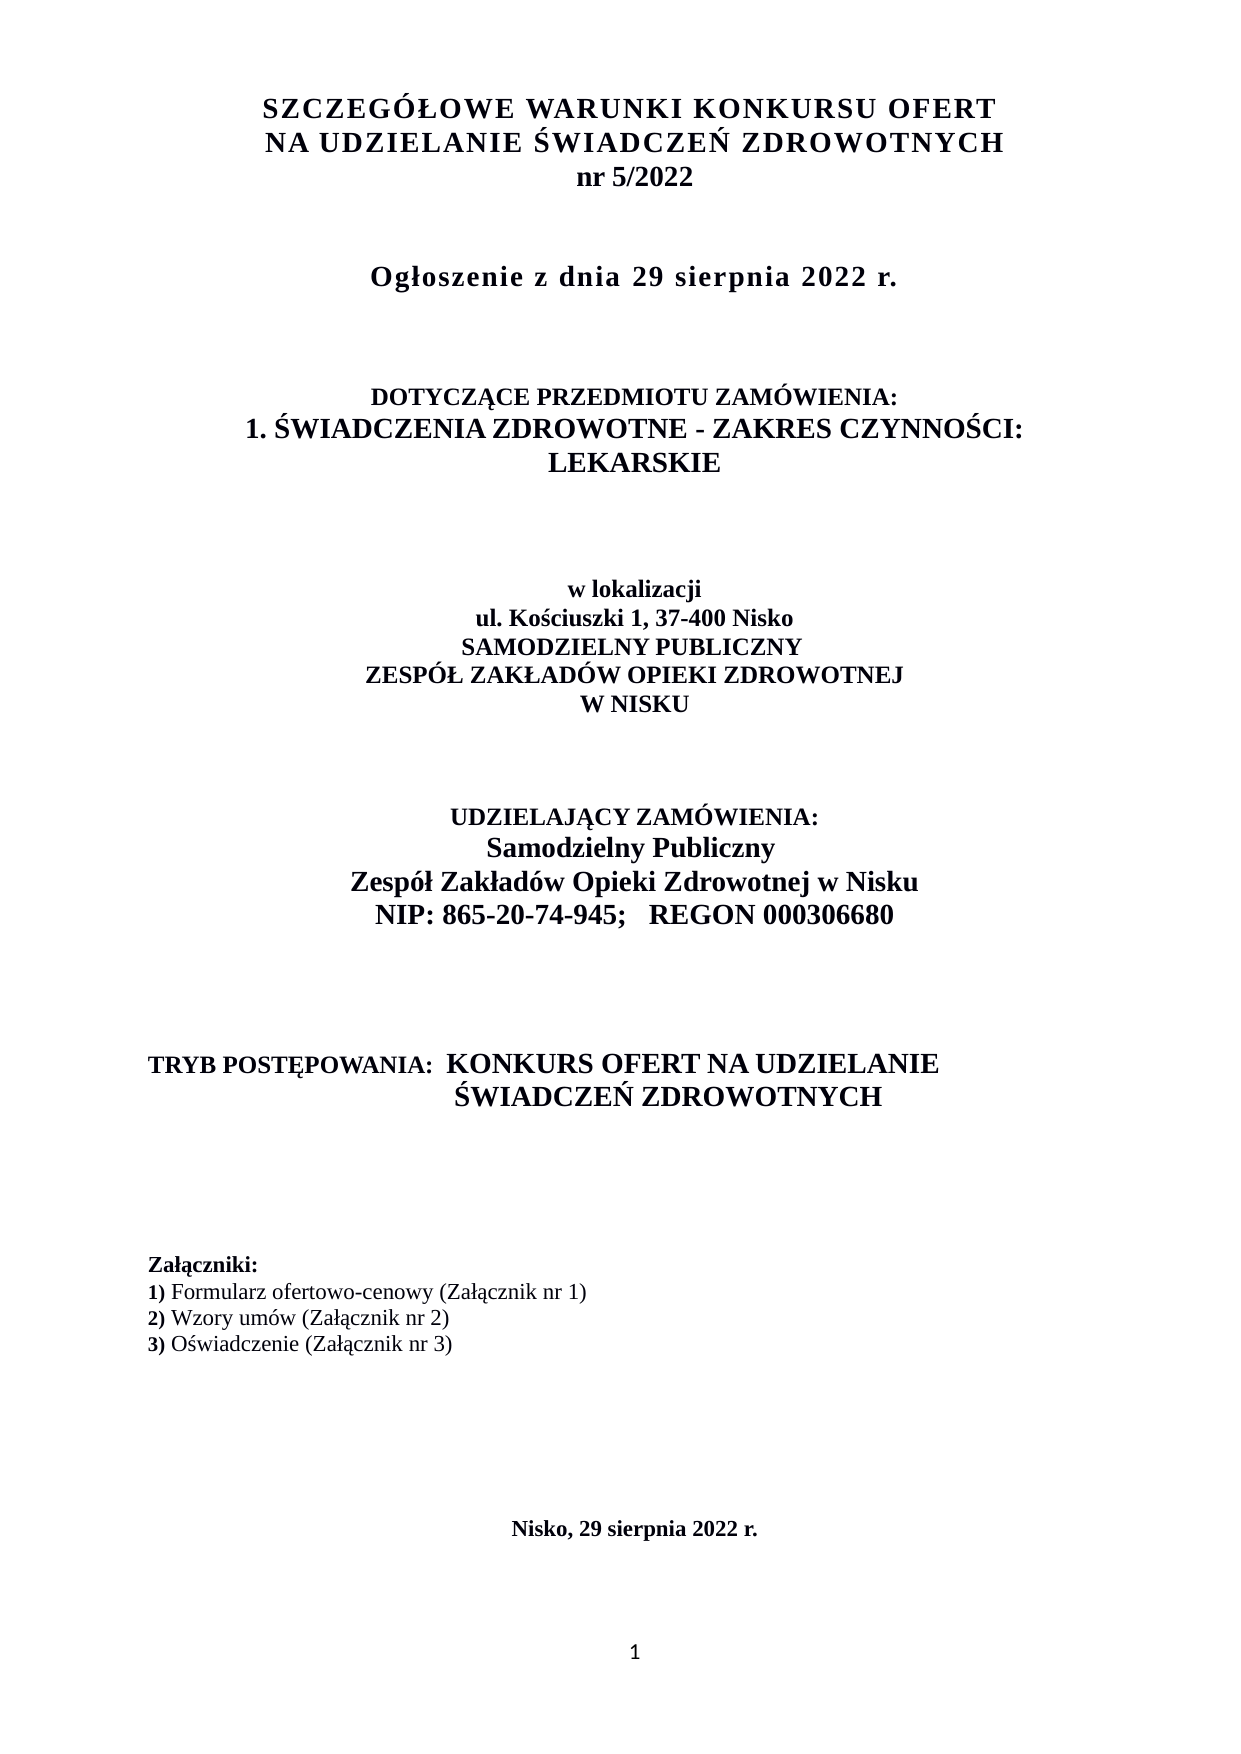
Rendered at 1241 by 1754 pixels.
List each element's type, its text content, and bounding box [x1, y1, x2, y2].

text ul. Kościuszki 1, 37-400 Nisko [148, 603, 1121, 632]
text Ogłoszenie z dnia 29 sierpnia 2022 r. [148, 226, 1121, 321]
list Oświadczenie (Załącznik nr 3) [148, 1331, 1121, 1357]
text w lokalizacji [148, 574, 1121, 603]
text ZESPÓŁ ZAKŁADÓW OPIEKI ZDROWOTNEJ [148, 660, 1121, 689]
list Formularz ofertowo-cenowy (Załącznik nr 1) [148, 1278, 1121, 1304]
text TRYB POSTĘPOWANIA: KONKURS OFERT NA UDZIELANIE ŚWIADCZEŃ ZDROWOTNYCH [148, 1046, 1121, 1113]
text W NISKU [148, 689, 1121, 718]
text SAMODZIELNY PUBLICZNY [148, 632, 1121, 660]
text Samodzielny Publiczny [148, 830, 1121, 864]
text DOTYCZĄCE PRZEDMIOTU ZAMÓWIENIA: [148, 382, 1121, 411]
text UDZIELAJĄCY ZAMÓWIENIA: [148, 802, 1121, 830]
text nr 5/2022 [148, 159, 1121, 192]
text SZCZEGÓŁOWE WARUNKI KONKURSU OFERT NA UDZIELANIE ŚWIADCZEŃ ZDROWOTNYCH [148, 92, 1121, 159]
text Zespół Zakładów Opieki Zdrowotnej w Nisku NIP: 865-20-74-945; REGON 000306680 [148, 864, 1121, 931]
text Załączniki: [148, 1251, 1121, 1278]
text LEKARSKIE [148, 445, 1121, 478]
text 1. ŚWIADCZENIA ZDROWOTNE - ZAKRES CZYNNOŚCI: [148, 411, 1121, 445]
text Nisko, 29 sierpnia 2022 r. [148, 1515, 1121, 1541]
list Wzory umów (Załącznik nr 2) [148, 1304, 1121, 1331]
